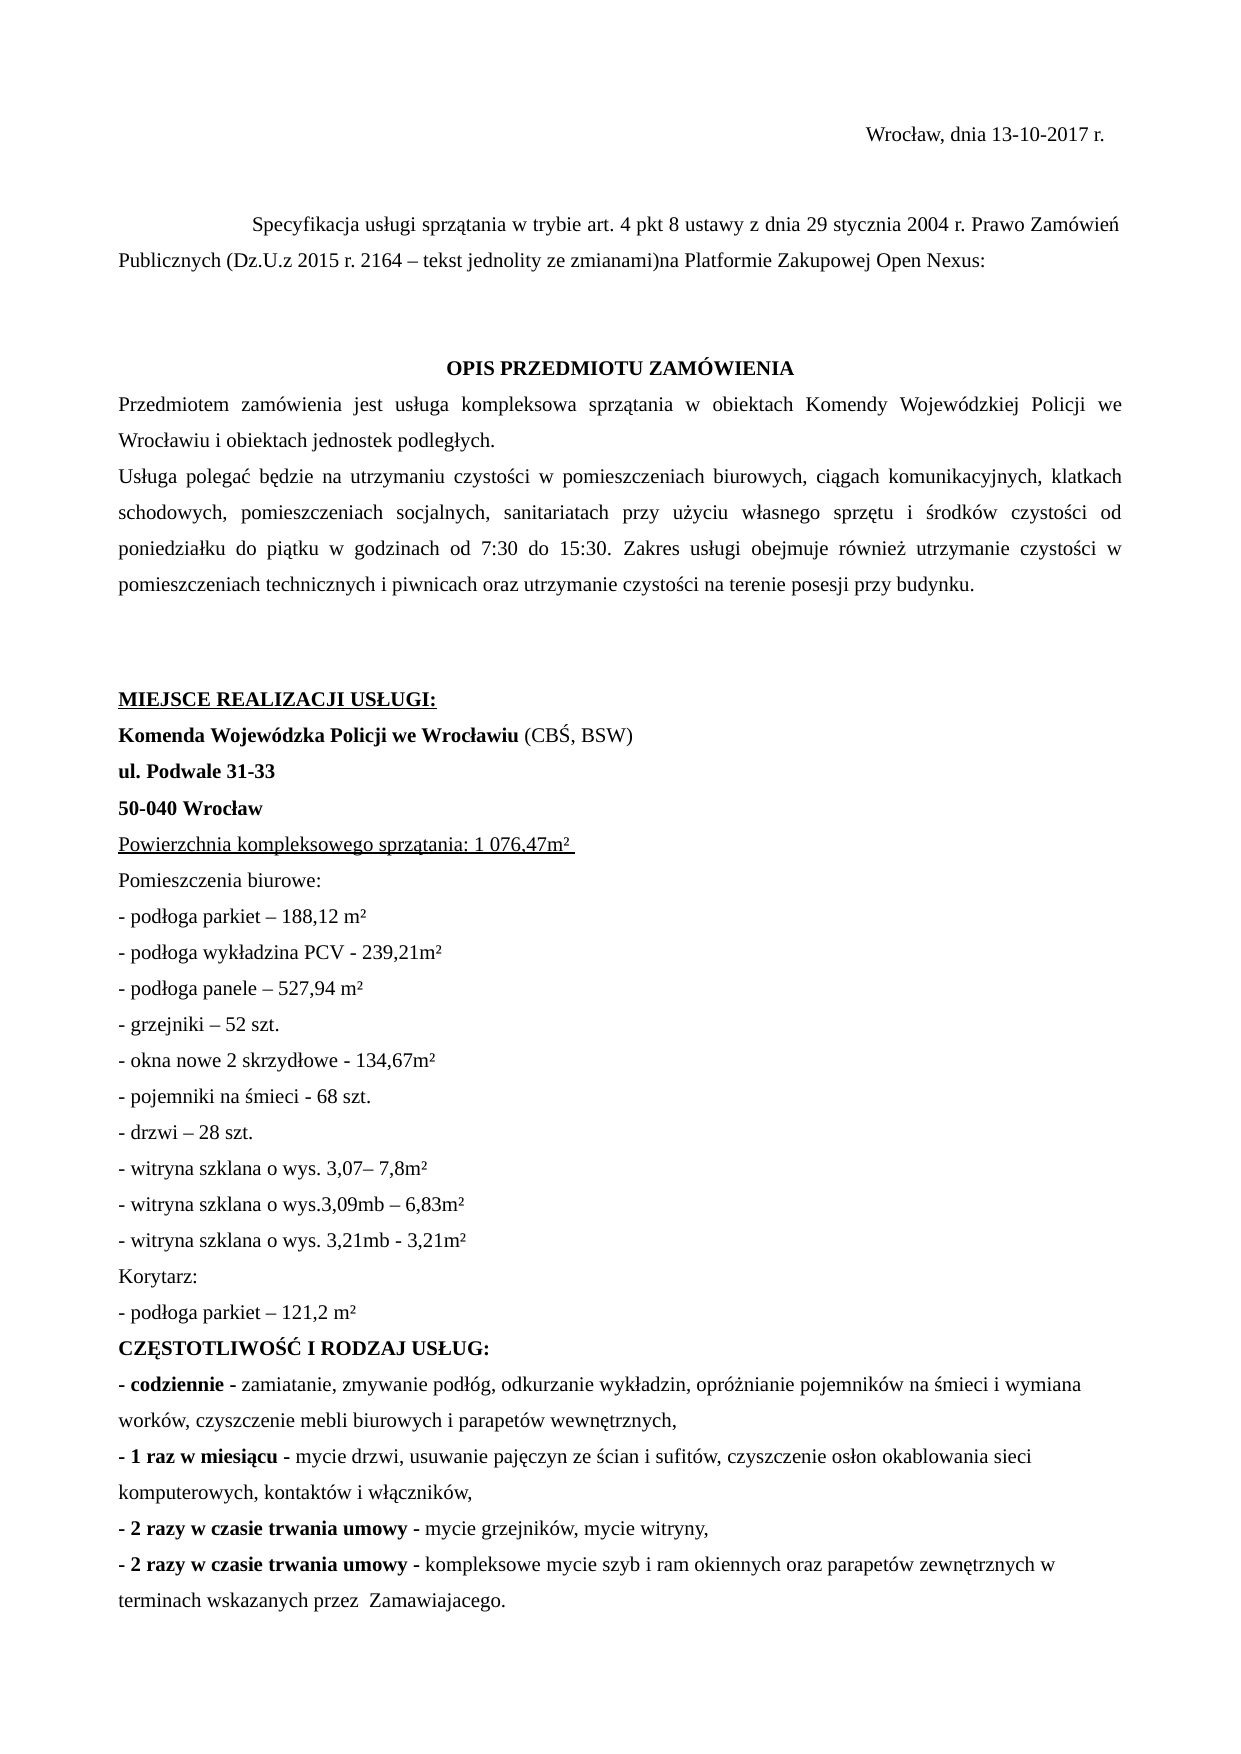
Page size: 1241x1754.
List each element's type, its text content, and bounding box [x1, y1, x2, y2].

text - witryna szklana o wys. 3,21mb - 3,21m² [118, 1228, 1122, 1252]
text - podłoga parkiet – 188,12 m² [118, 903, 1122, 928]
text - okna nowe 2 skrzydłowe - 134,67m² [118, 1048, 1122, 1072]
text - 2 razy w czasie trwania umowy - kompleksowe mycie szyb i ram okiennych oraz parapetów zewnętrznych w terminach wskazanych przez Zamawiajacego. [118, 1552, 1122, 1612]
text - drzwi – 28 szt. [118, 1120, 1122, 1144]
text - codziennie - zamiatanie, zmywanie podłóg, odkurzanie wykładzin, opróżnianie pojemników na śmieci i wymiana worków, czyszczenie mebli biurowych i parapetów wewnętrznych, [118, 1372, 1122, 1432]
text Przedmiotem zamówienia jest usługa kompleksowa sprzątania w obiektach Komendy Wojewódzkiej Policji we Wrocławiu i obiektach jednostek podległych. [118, 392, 1122, 452]
text Specyfikacja usługi sprzątania w trybie art. 4 pkt 8 ustawy z dnia 29 stycznia 2004 r. Prawo Zamówień Publicznych (Dz.U.z 2015 r. 2164 – tekst jednolity ze zmianami)na Platformie Zakupowej Open Nexus: [118, 212, 1122, 272]
text - podłoga parkiet – 121,2 m² [118, 1300, 1122, 1324]
text Korytarz: [118, 1264, 1122, 1288]
text Usługa polegać będzie na utrzymaniu czystości w pomieszczeniach biurowych, ciągach komunikacyjnych, klatkach schodowych, pomieszczeniach socjalnych, sanitariatach przy użyciu własnego sprzętu i środków czystości od poniedziałku do piątku w godzinach od 7:30 do 15:30. Zakres usługi obejmuje również utrzymanie czystości w pomieszczeniach technicznych i piwnicach oraz utrzymanie czystości na terenie posesji przy budynku. [118, 464, 1122, 596]
text - grzejniki – 52 szt. [118, 1012, 1122, 1036]
text Komenda Wojewódzka Policji we Wrocławiu (CBŚ, BSW) [118, 723, 1122, 747]
text - witryna szklana o wys.3,09mb – 6,83m² [118, 1192, 1122, 1216]
text Wrocław, dnia 13-10-2017 r. [118, 118, 1122, 147]
text - podłoga panele – 527,94 m² [118, 976, 1122, 1000]
text MIEJSCE REALIZACJI USŁUGI: [118, 687, 1122, 711]
text - 1 raz w miesiącu - mycie drzwi, usuwanie pajęczyn ze ścian i sufitów, czyszczenie osłon okablowania sieci komputerowych, kontaktów i włączników, [118, 1444, 1122, 1504]
text - podłoga wykładzina PCV - 239,21m² [118, 939, 1122, 964]
text OPIS PRZEDMIOTU ZAMÓWIENIA [118, 356, 1122, 380]
text CZĘSTOTLIWOŚĆ I RODZAJ USŁUG: [118, 1336, 1122, 1360]
text ul. Podwale 31-33 [118, 759, 1122, 783]
text Pomieszczenia biurowe: [118, 867, 1122, 892]
text - 2 razy w czasie trwania umowy - mycie grzejników, mycie witryny, [118, 1516, 1122, 1540]
text Powierzchnia kompleksowego sprzątania: 1 076,47m² [118, 831, 1122, 856]
text 50-040 Wrocław [118, 795, 1122, 819]
text - witryna szklana o wys. 3,07– 7,8m² [118, 1156, 1122, 1180]
text - pojemniki na śmieci - 68 szt. [118, 1084, 1122, 1108]
